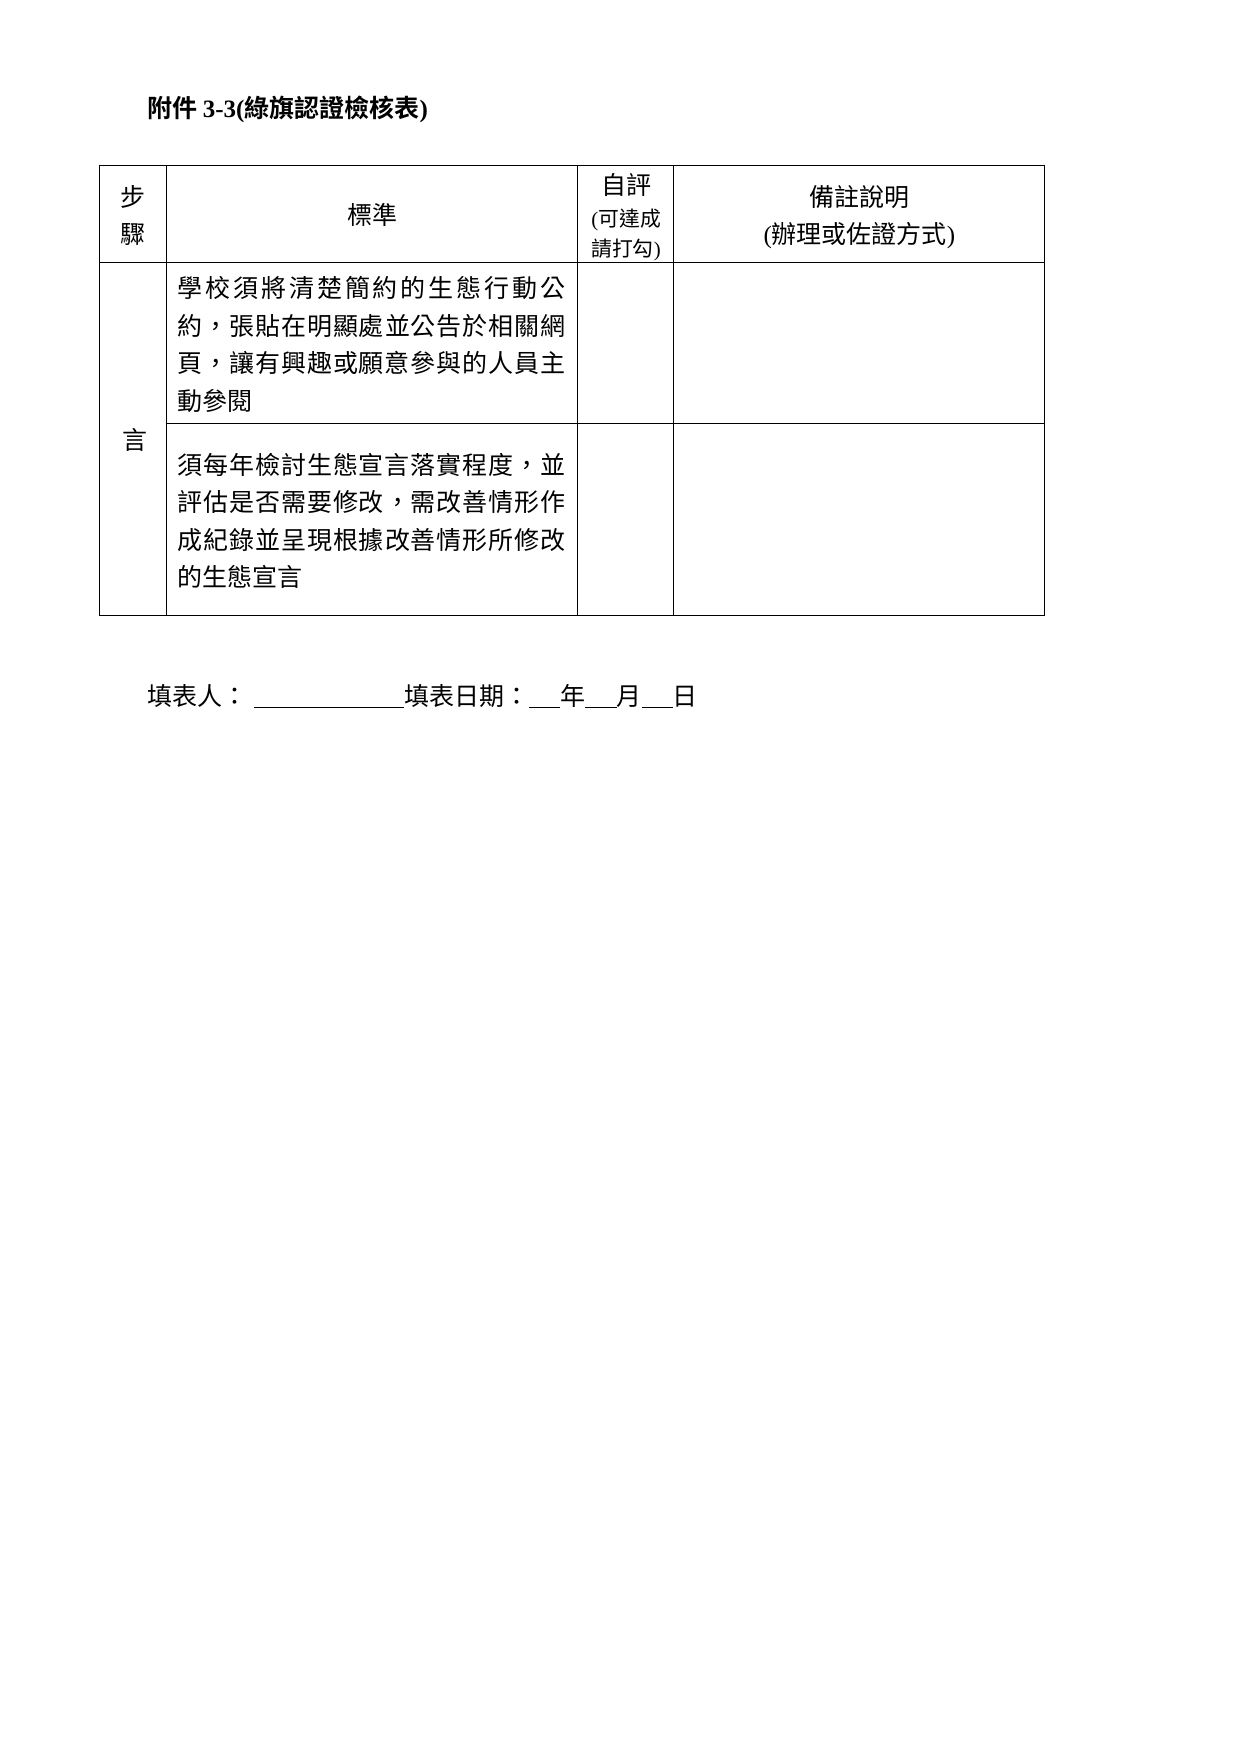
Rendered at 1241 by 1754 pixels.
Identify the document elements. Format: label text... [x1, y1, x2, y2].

table_cell 須每年檢討生態宣言落實程度，並評估是否需要修改，需改善情形作成紀錄並呈現根據改善情形所修改的生態宣言 [167, 424, 577, 615]
text 填表人： 填表日期： 年 月 日 [148, 676, 1092, 712]
table_cell 學校須將清楚簡約的生態行動公約，張貼在明顯處並公告於相關網頁，讓有興趣或願意參與的人員主動參閱 [167, 263, 577, 423]
table_cell 言 [100, 263, 166, 615]
table_cell [578, 263, 673, 423]
table_header 備註說明 (辦理或佐證方式) [674, 166, 1044, 262]
table_header 步驟 [100, 166, 166, 262]
table_cell [578, 424, 673, 615]
table_header 自評 (可達成請打勾) [578, 166, 673, 262]
table_header 標準 [167, 166, 577, 262]
table_cell [674, 263, 1044, 423]
table_cell [674, 424, 1044, 615]
